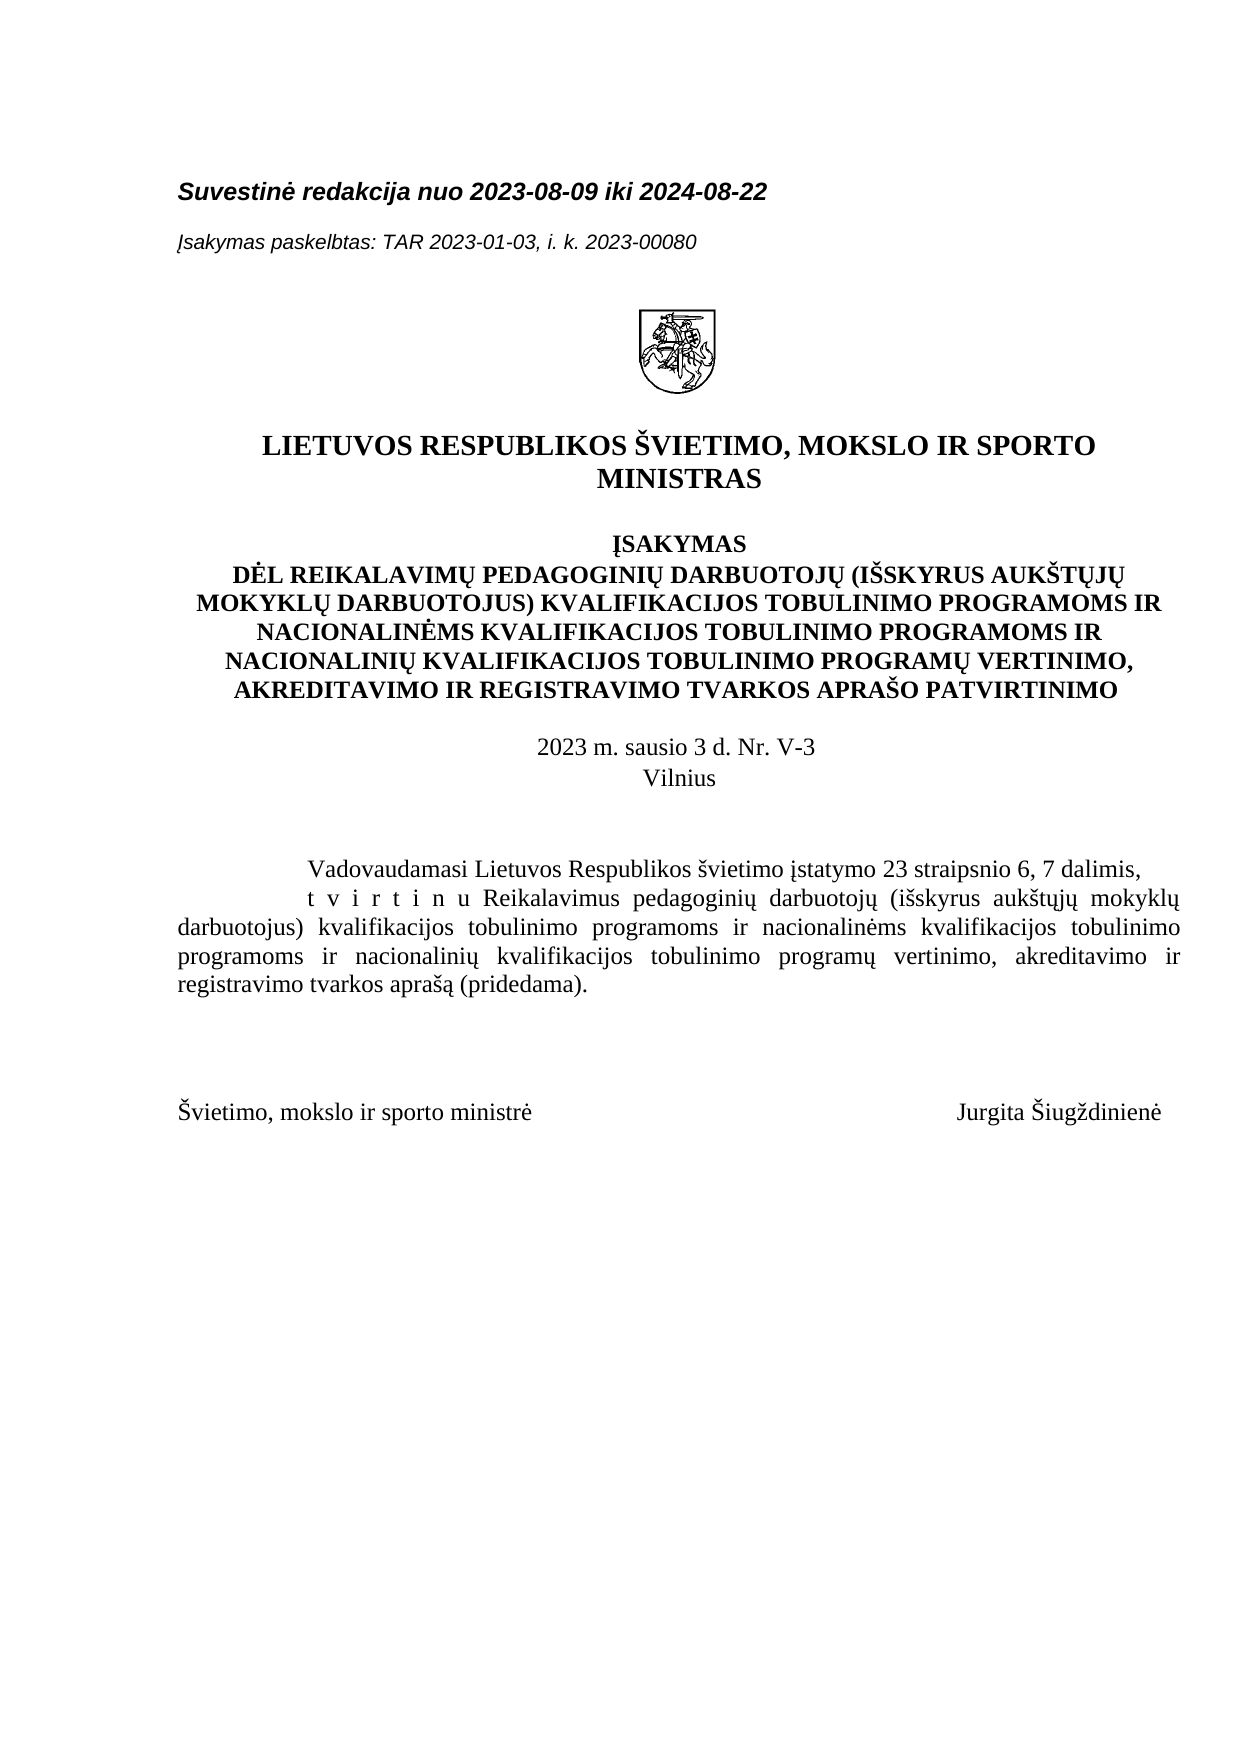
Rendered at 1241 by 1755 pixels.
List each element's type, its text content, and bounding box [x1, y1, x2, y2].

text LIETUVOS RESPUBLIKOS ŠVIETIMO, MOKSLO IR SPORTO MINISTRAS [177, 428, 1181, 495]
text Įsakymas paskelbtas: TAR 2023-01-03, i. k. 2023-00080 [177, 230, 1181, 254]
text 2023 m. sausio 3 d. Nr. V-3 [177, 732, 1181, 761]
text t v i r t i n u Reikalavimus pedagoginių darbuotojų (išskyrus aukštųjų mokyklų darbuotojus) kvalifikacijos tobulinimo programoms ir nacionalinėms kvalifikacijos tobulinimo programoms ir nacionalinių kvalifikacijos tobulinimo programų vertinimo, akreditavimo ir registravimo tvarkos aprašą (pridedama). [177, 883, 1181, 998]
text Suvestinė redakcija nuo 2023-08-09 iki 2024-08-22 [177, 177, 1181, 206]
text Vilnius [177, 763, 1181, 792]
text Švietimo, mokslo ir sporto ministrė Jurgita Šiugždinienė [177, 1097, 1181, 1126]
text Vadovaudamasi Lietuvos Respublikos švietimo įstatymo 23 straipsnio 6, 7 dalimis, [177, 854, 1181, 883]
text DĖL REIKALAVIMŲ PEDAGOGINIŲ DARBUOTOJŲ (IŠSKYRUS AUKŠTŲJŲ MOKYKLŲ DARBUOTOJUS) KVALIFIKACIJOS TOBULINIMO PROGRAMOMS IR NACIONALINĖMS KVALIFIKACIJOS TOBULINIMO PROGRAMOMS IR NACIONALINIŲ KVALIFIKACIJOS TOBULINIMO PROGRAMŲ VERTINIMO, AKREDITAVIMO IR REGISTRAVIMO TVARKOS APRAŠO PATVIRTINIMO [177, 560, 1181, 703]
text ĮSAKYMAS [177, 529, 1181, 557]
